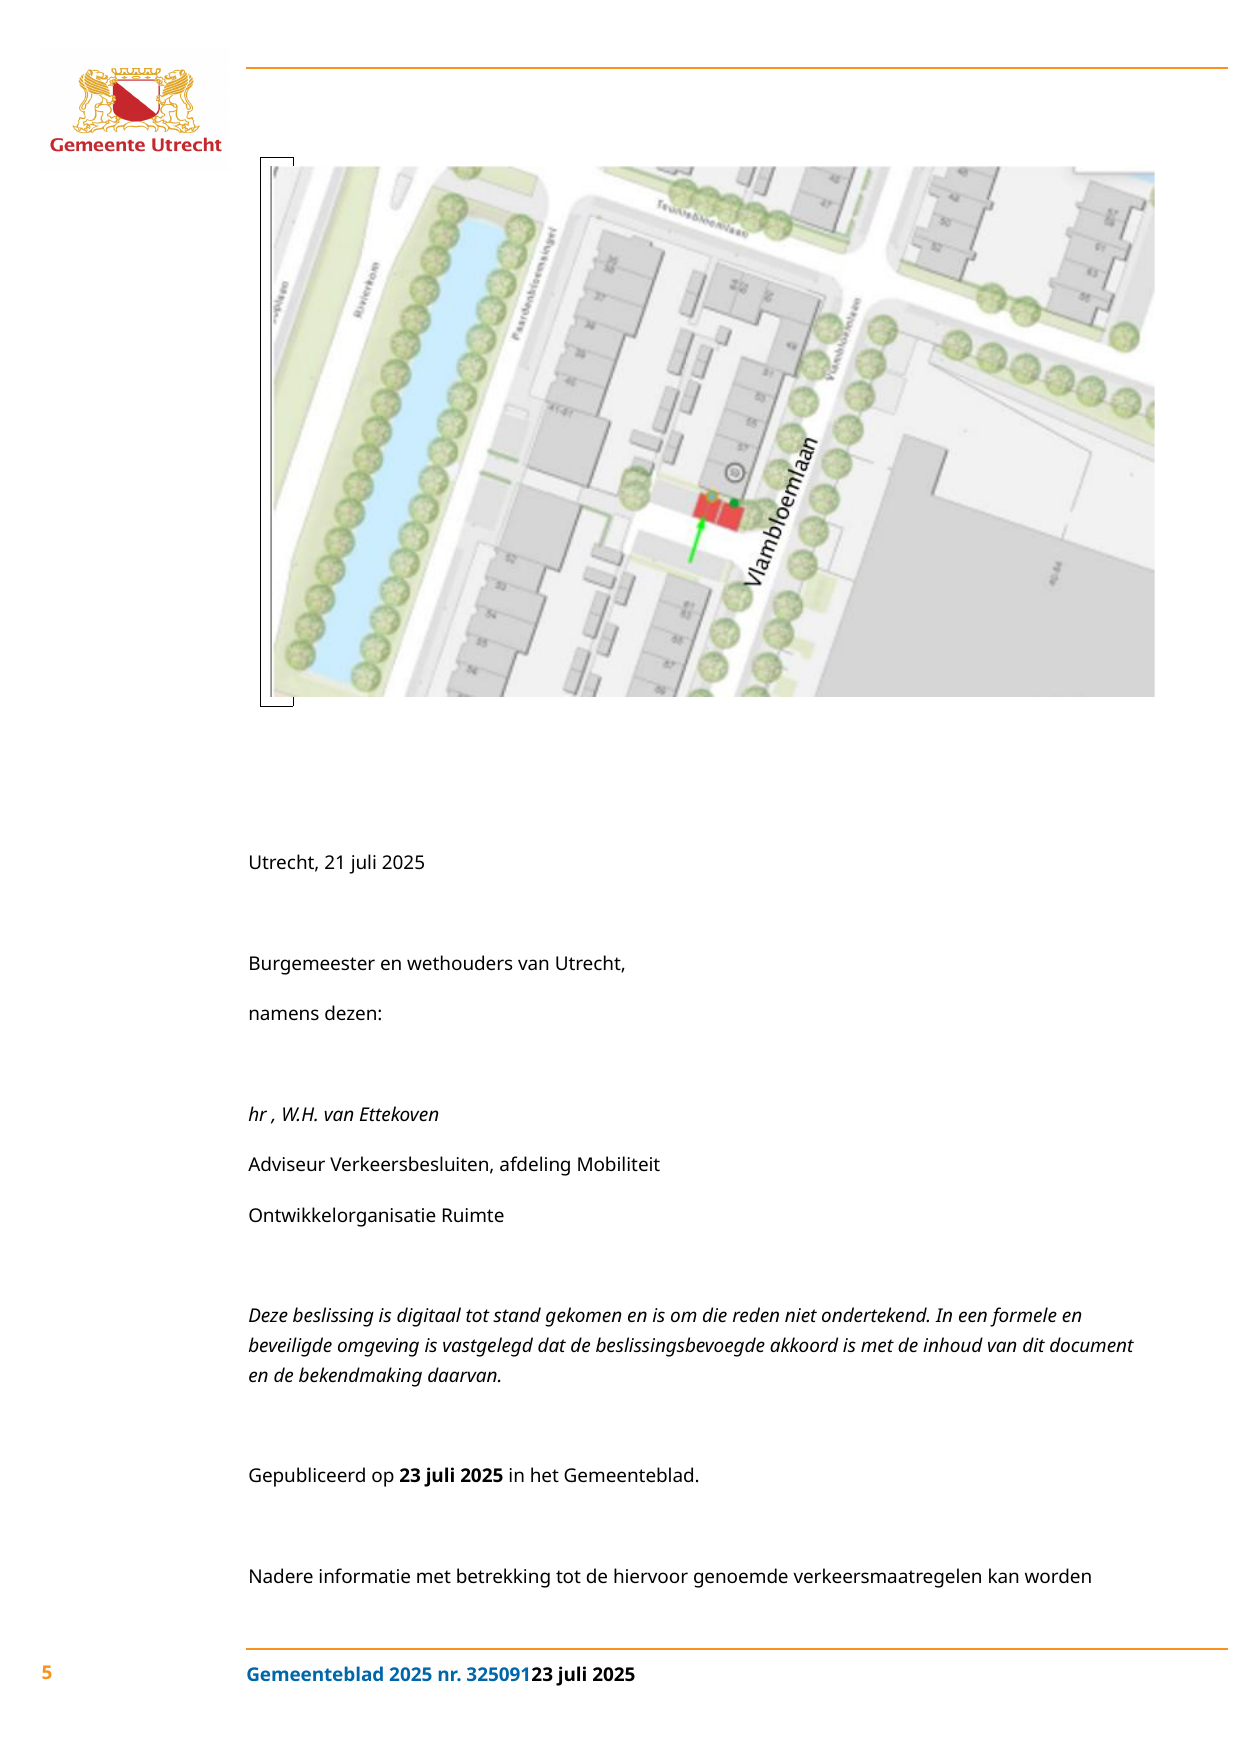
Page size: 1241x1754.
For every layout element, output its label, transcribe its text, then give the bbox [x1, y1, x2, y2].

text Nadere informatie met betrekking tot de hiervoor genoemde verkeersmaatregelen kan worden [248, 1563, 1152, 1589]
text Utrecht, 21 juli 2025 [248, 849, 1152, 875]
text Ontwikkelorganisatie Ruimte [248, 1202, 1152, 1228]
text Burgemeester en wethouders van Utrecht, [248, 950, 1152, 976]
text namens dezen: [248, 1000, 1152, 1026]
picture [268, 166, 1155, 697]
text Adviseur Verkeersbesluiten, afdeling Mobiliteit [248, 1151, 1152, 1177]
picture [41, 47, 231, 172]
text Gepubliceerd op 23 juli 2025 in het Gemeenteblad. [248, 1463, 1152, 1488]
text hr , W.H. van Ettekoven [248, 1101, 1152, 1127]
text Deze beslissing is digitaal tot stand gekomen en is om die reden niet ondertekend. In een formele en beveiligde omgeving is vastgelegd dat de beslissingsbevoegde akkoord is met de inhoud van dit document en de bekendmaking daarvan. [248, 1303, 1152, 1388]
